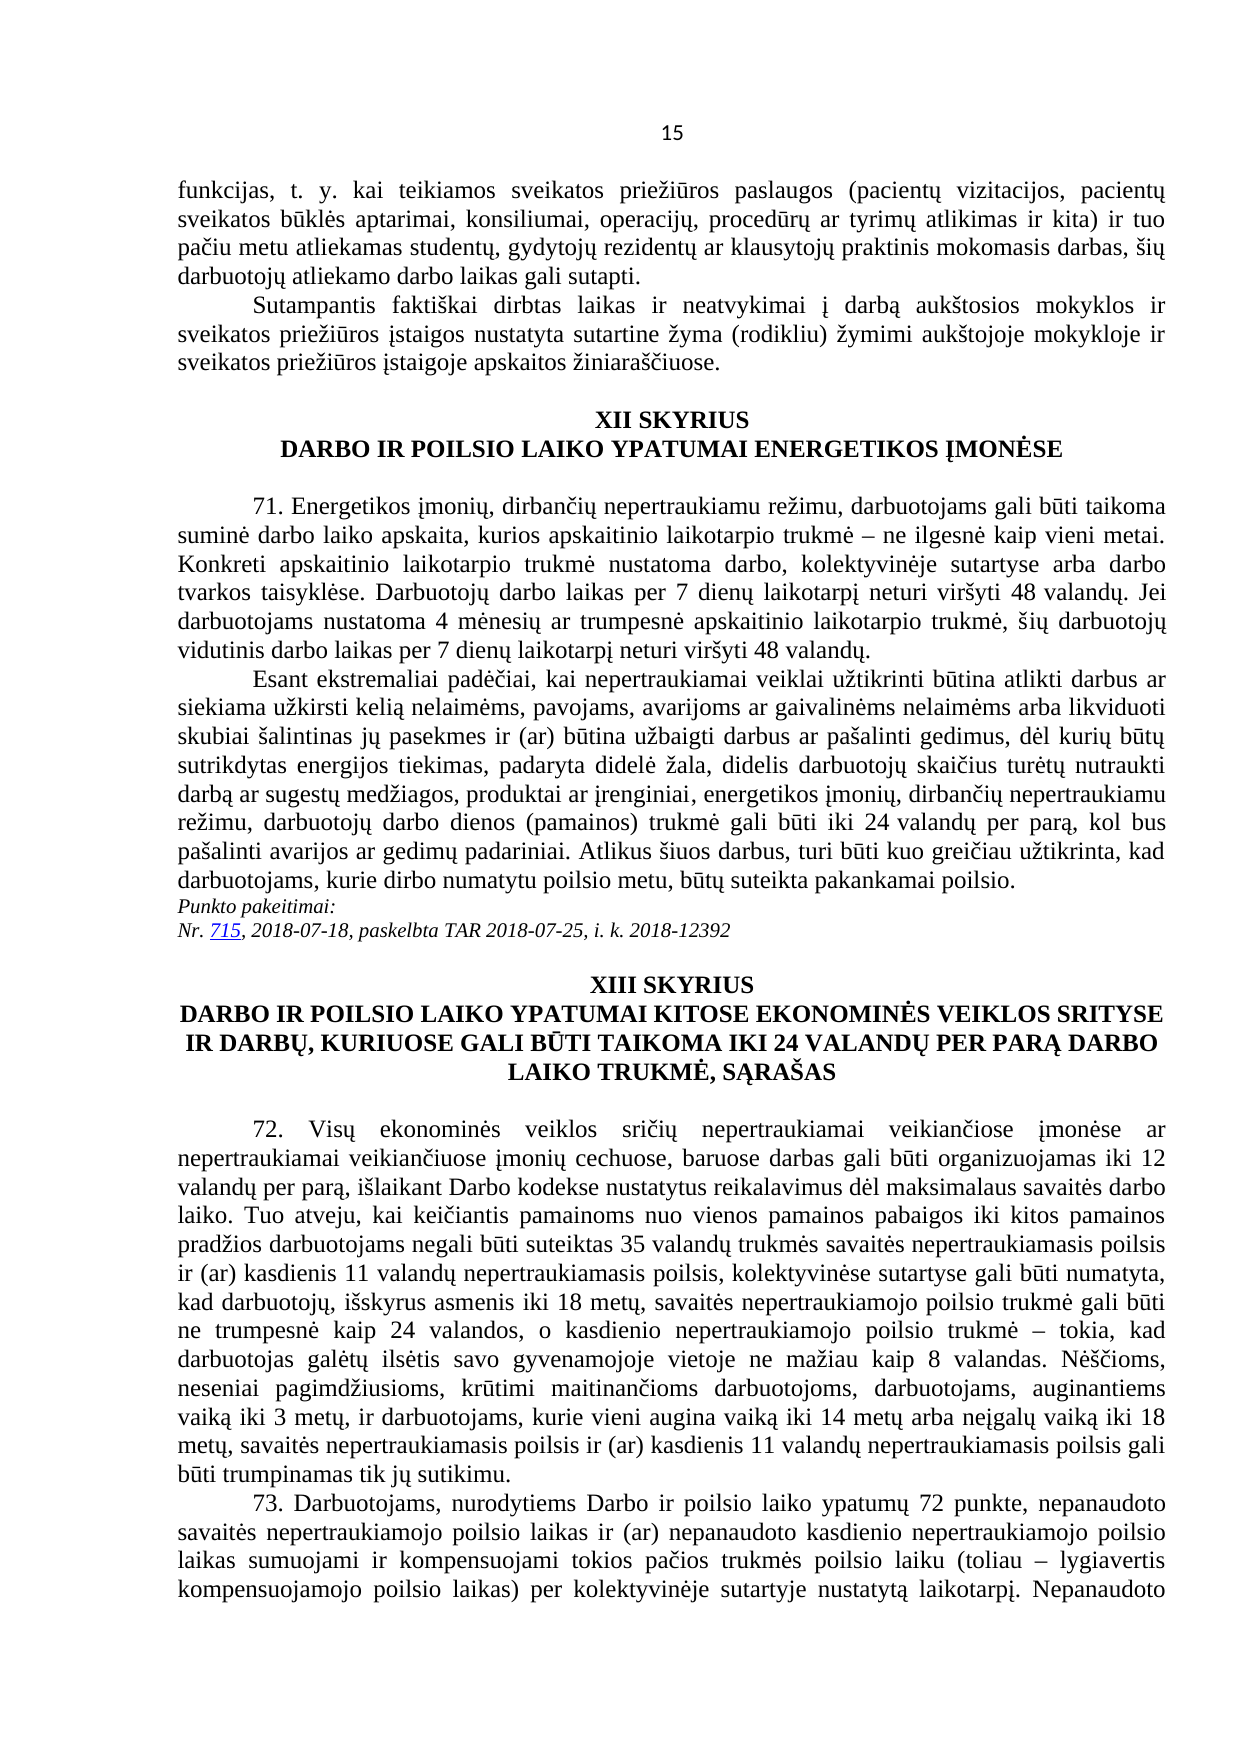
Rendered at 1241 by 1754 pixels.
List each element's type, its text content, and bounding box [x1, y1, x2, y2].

text 73. Darbuotojams, nurodytiems Darbo ir poilsio laiko ypatumų 72 punkte, nepanaudoto savaitės nepertraukiamojo poilsio laikas ir (ar) nepanaudoto kasdienio nepertraukiamojo poilsio laikas sumuojami ir kompensuojami tokios pačios trukmės poilsio laiku (toliau – lygiavertis kompensuojamojo poilsio laikas) per kolektyvinėje sutartyje nustatytą laikotarpį. Nepanaudoto [177, 1488, 1167, 1603]
text XII SKYRIUS [177, 405, 1167, 434]
text DARBO IR POILSIO LAIKO YPATUMAI ENERGETIKOS ĮMONĖSE [177, 434, 1167, 462]
text DARBO IR POILSIO LAIKO YPATUMAI KITOSE EKONOMINĖS VEIKLOS SRITYSE IR DARBŲ, KURIUOSE GALI BŪTI TAIKOMA IKI 24 VALANDŲ PER PARĄ DARBO LAIKO TRUKMĖ, SĄRAŠAS [177, 999, 1167, 1086]
text Nr. 715, 2018-07-18, paskelbta TAR 2018-07-25, i. k. 2018-12392 [177, 918, 1167, 942]
text Sutampantis faktiškai dirbtas laikas ir neatvykimai į darbą aukštosios mokyklos ir sveikatos priežiūros įstaigos nustatyta sutartine žyma (rodikliu) žymimi aukštojoje mokykloje ir sveikatos priežiūros įstaigoje apskaitos žiniaraščiuose. [177, 290, 1167, 376]
text Punkto pakeitimai: [177, 894, 1167, 918]
text XIII SKYRIUS [177, 971, 1167, 999]
text Esant ekstremaliai padėčiai, kai nepertraukiamai veiklai užtikrinti būtina atlikti darbus ar siekiama užkirsti kelią nelaimėms, pavojams, avarijoms ar gaivalinėms nelaimėms arba likviduoti skubiai šalintinas jų pasekmes ir (ar) būtina užbaigti darbus ar pašalinti gedimus, dėl kurių būtų sutrikdytas energijos tiekimas, padaryta didelė žala, didelis darbuotojų skaičius turėtų nutraukti darbą ar sugestų medžiagos, produktai ar įrenginiai, energetikos įmonių, dirbančių nepertraukiamu režimu, darbuotojų darbo dienos (pamainos) trukmė gali būti iki 24 valandų per parą, kol bus pašalinti avarijos ar gedimų padariniai. Atlikus šiuos darbus, turi būti kuo greičiau užtikrinta, kad darbuotojams, kurie dirbo numatytu poilsio metu, būtų suteikta pakankamai poilsio. [177, 664, 1167, 894]
text 71. Energetikos įmonių, dirbančių nepertraukiamu režimu, darbuotojams gali būti taikoma suminė darbo laiko apskaita, kurios apskaitinio laikotarpio trukmė – ne ilgesnė kaip vieni metai. Konkreti apskaitinio laikotarpio trukmė nustatoma darbo, kolektyvinėje sutartyse arba darbo tvarkos taisyklėse. Darbuotojų darbo laikas per 7 dienų laikotarpį neturi viršyti 48 valandų. Jei darbuotojams nustatoma 4 mėnesių ar trumpesnė apskaitinio laikotarpio trukmė, šių darbuotojų vidutinis darbo laikas per 7 dienų laikotarpį neturi viršyti 48 valandų. [177, 491, 1167, 664]
text funkcijas, t. y. kai teikiamos sveikatos priežiūros paslaugos (pacientų vizitacijos, pacientų sveikatos būklės aptarimai, konsiliumai, operacijų, procedūrų ar tyrimų atlikimas ir kita) ir tuo pačiu metu atliekamas studentų, gydytojų rezidentų ar klausytojų praktinis mokomasis darbas, šių darbuotojų atliekamo darbo laikas gali sutapti. [177, 175, 1167, 290]
text 72. Visų ekonominės veiklos sričių nepertraukiamai veikiančiose įmonėse ar nepertraukiamai veikiančiuose įmonių cechuose, baruose darbas gali būti organizuojamas iki 12 valandų per parą, išlaikant Darbo kodekse nustatytus reikalavimus dėl maksimalaus savaitės darbo laiko. Tuo atveju, kai keičiantis pamainoms nuo vienos pamainos pabaigos iki kitos pamainos pradžios darbuotojams negali būti suteiktas 35 valandų trukmės savaitės nepertraukiamasis poilsis ir (ar) kasdienis 11 valandų nepertraukiamasis poilsis, kolektyvinėse sutartyse gali būti numatyta, kad darbuotojų, išskyrus asmenis iki 18 metų, savaitės nepertraukiamojo poilsio trukmė gali būti ne trumpesnė kaip 24 valandos, o kasdienio nepertraukiamojo poilsio trukmė – tokia, kad darbuotojas galėtų ilsėtis savo gyvenamojoje vietoje ne mažiau kaip 8 valandas. Nėščioms, neseniai pagimdžiusioms, krūtimi maitinančioms darbuotojoms, darbuotojams, auginantiems vaiką iki 3 metų, ir darbuotojams, kurie vieni augina vaiką iki 14 metų arba neįgalų vaiką iki 18 metų, savaitės nepertraukiamasis poilsis ir (ar) kasdienis 11 valandų nepertraukiamasis poilsis gali būti trumpinamas tik jų sutikimu. [177, 1114, 1167, 1488]
